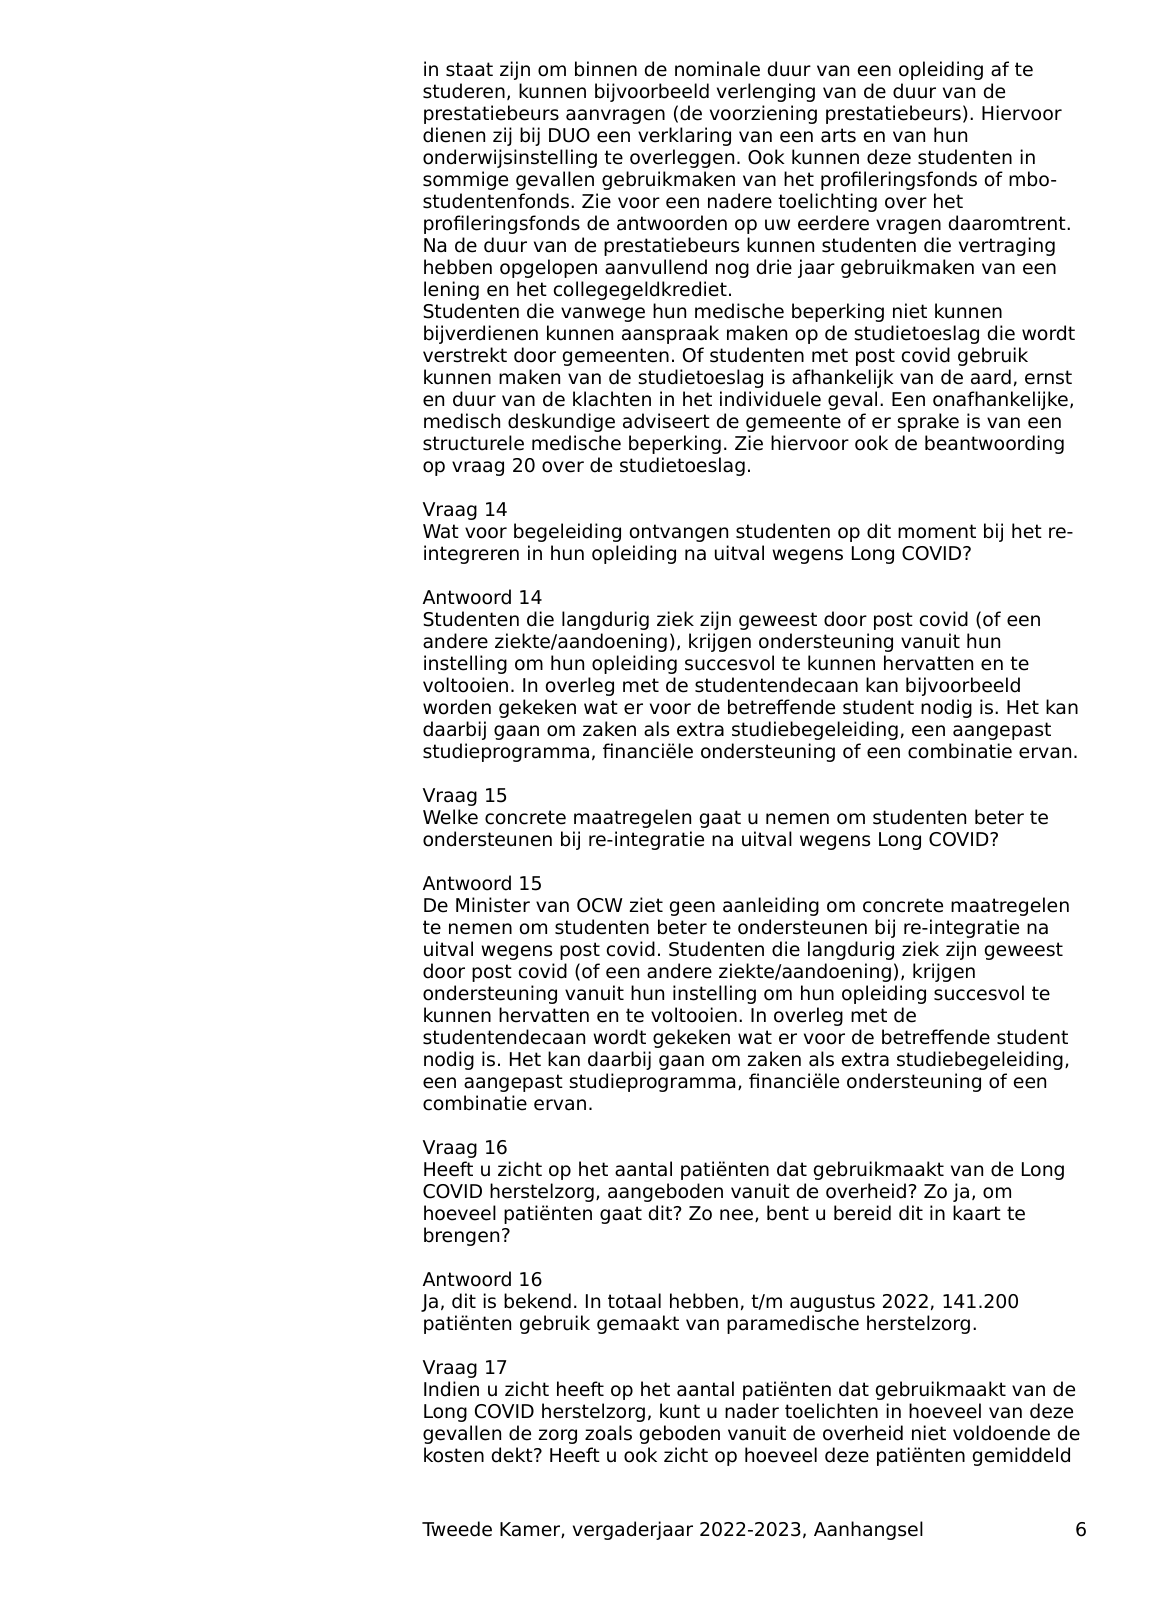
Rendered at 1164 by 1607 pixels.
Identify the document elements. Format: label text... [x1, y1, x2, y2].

text Wat voor begeleiding ontvangen studenten op dit moment bij het re-integreren in hun opleiding na uitval wegens Long COVID? [422, 521, 1087, 565]
text Studenten die langdurig ziek zijn geweest door post covid (of een andere ziekte/aandoening), krijgen ondersteuning vanuit hun instelling om hun opleiding succesvol te kunnen hervatten en te voltooien. In overleg met de studentendecaan kan bijvoorbeeld worden gekeken wat er voor de betreffende student nodig is. Het kan daarbij gaan om zaken als extra studiebegeleiding, een aangepast studieprogramma, financiële ondersteuning of een combinatie ervan. [422, 609, 1087, 763]
text Studenten die vanwege hun medische beperking niet kunnen bijverdienen kunnen aanspraak maken op de studietoeslag die wordt verstrekt door gemeenten. Of studenten met post covid gebruik kunnen maken van de studietoeslag is afhankelijk van de aard, ernst en duur van de klachten in het individuele geval. Een onafhankelijke, medisch deskundige adviseert de gemeente of er sprake is van een structurele medische beperking. Zie hiervoor ook de beantwoording op vraag 20 over de studietoeslag. [422, 301, 1087, 477]
text Welke concrete maatregelen gaat u nemen om studenten beter te ondersteunen bij re-integratie na uitval wegens Long COVID? [422, 807, 1087, 851]
text Heeft u zicht op het aantal patiënten dat gebruikmaakt van de Long COVID herstelzorg, aangeboden vanuit de overheid? Zo ja, om hoeveel patiënten gaat dit? Zo nee, bent u bereid dit in kaart te brengen? [422, 1159, 1087, 1247]
text Antwoord 14 [422, 587, 1087, 609]
text in staat zijn om binnen de nominale duur van een opleiding af te studeren, kunnen bijvoorbeeld verlenging van de duur van de prestatiebeurs aanvragen (de voorziening prestatiebeurs). Hiervoor dienen zij bij DUO een verklaring van een arts en van hun onderwijsinstelling te overleggen. Ook kunnen deze studenten in sommige gevallen gebruikmaken van het profileringsfonds of mbo-studentenfonds. Zie voor een nadere toelichting over het profileringsfonds de antwoorden op uw eerdere vragen daaromtrent. Na de duur van de prestatiebeurs kunnen studenten die vertraging hebben opgelopen aanvullend nog drie jaar gebruikmaken van een lening en het collegegeldkrediet. [422, 59, 1087, 301]
text Antwoord 15 [422, 873, 1087, 895]
text De Minister van OCW ziet geen aanleiding om concrete maatregelen te nemen om studenten beter te ondersteunen bij re-integratie na uitval wegens post covid. Studenten die langdurig ziek zijn geweest door post covid (of een andere ziekte/aandoening), krijgen ondersteuning vanuit hun instelling om hun opleiding succesvol te kunnen hervatten en te voltooien. In overleg met de studentendecaan wordt gekeken wat er voor de betreffende student nodig is. Het kan daarbij gaan om zaken als extra studiebegeleiding, een aangepast studieprogramma, financiële ondersteuning of een combinatie ervan. [422, 895, 1087, 1115]
text Vraag 15 [422, 785, 1087, 807]
text Antwoord 16 [422, 1269, 1087, 1291]
text Vraag 16 [422, 1137, 1087, 1159]
text Indien u zicht heeft op het aantal patiënten dat gebruikmaakt van de Long COVID herstelzorg, kunt u nader toelichten in hoeveel van deze gevallen de zorg zoals geboden vanuit de overheid niet voldoende de kosten dekt? Heeft u ook zicht op hoeveel deze patiënten gemiddeld [422, 1379, 1087, 1467]
text Vraag 14 [422, 499, 1087, 521]
text Vraag 17 [422, 1357, 1087, 1379]
text Ja, dit is bekend. In totaal hebben, t/m augustus 2022, 141.200 patiënten gebruik gemaakt van paramedische herstelzorg. [422, 1291, 1087, 1335]
